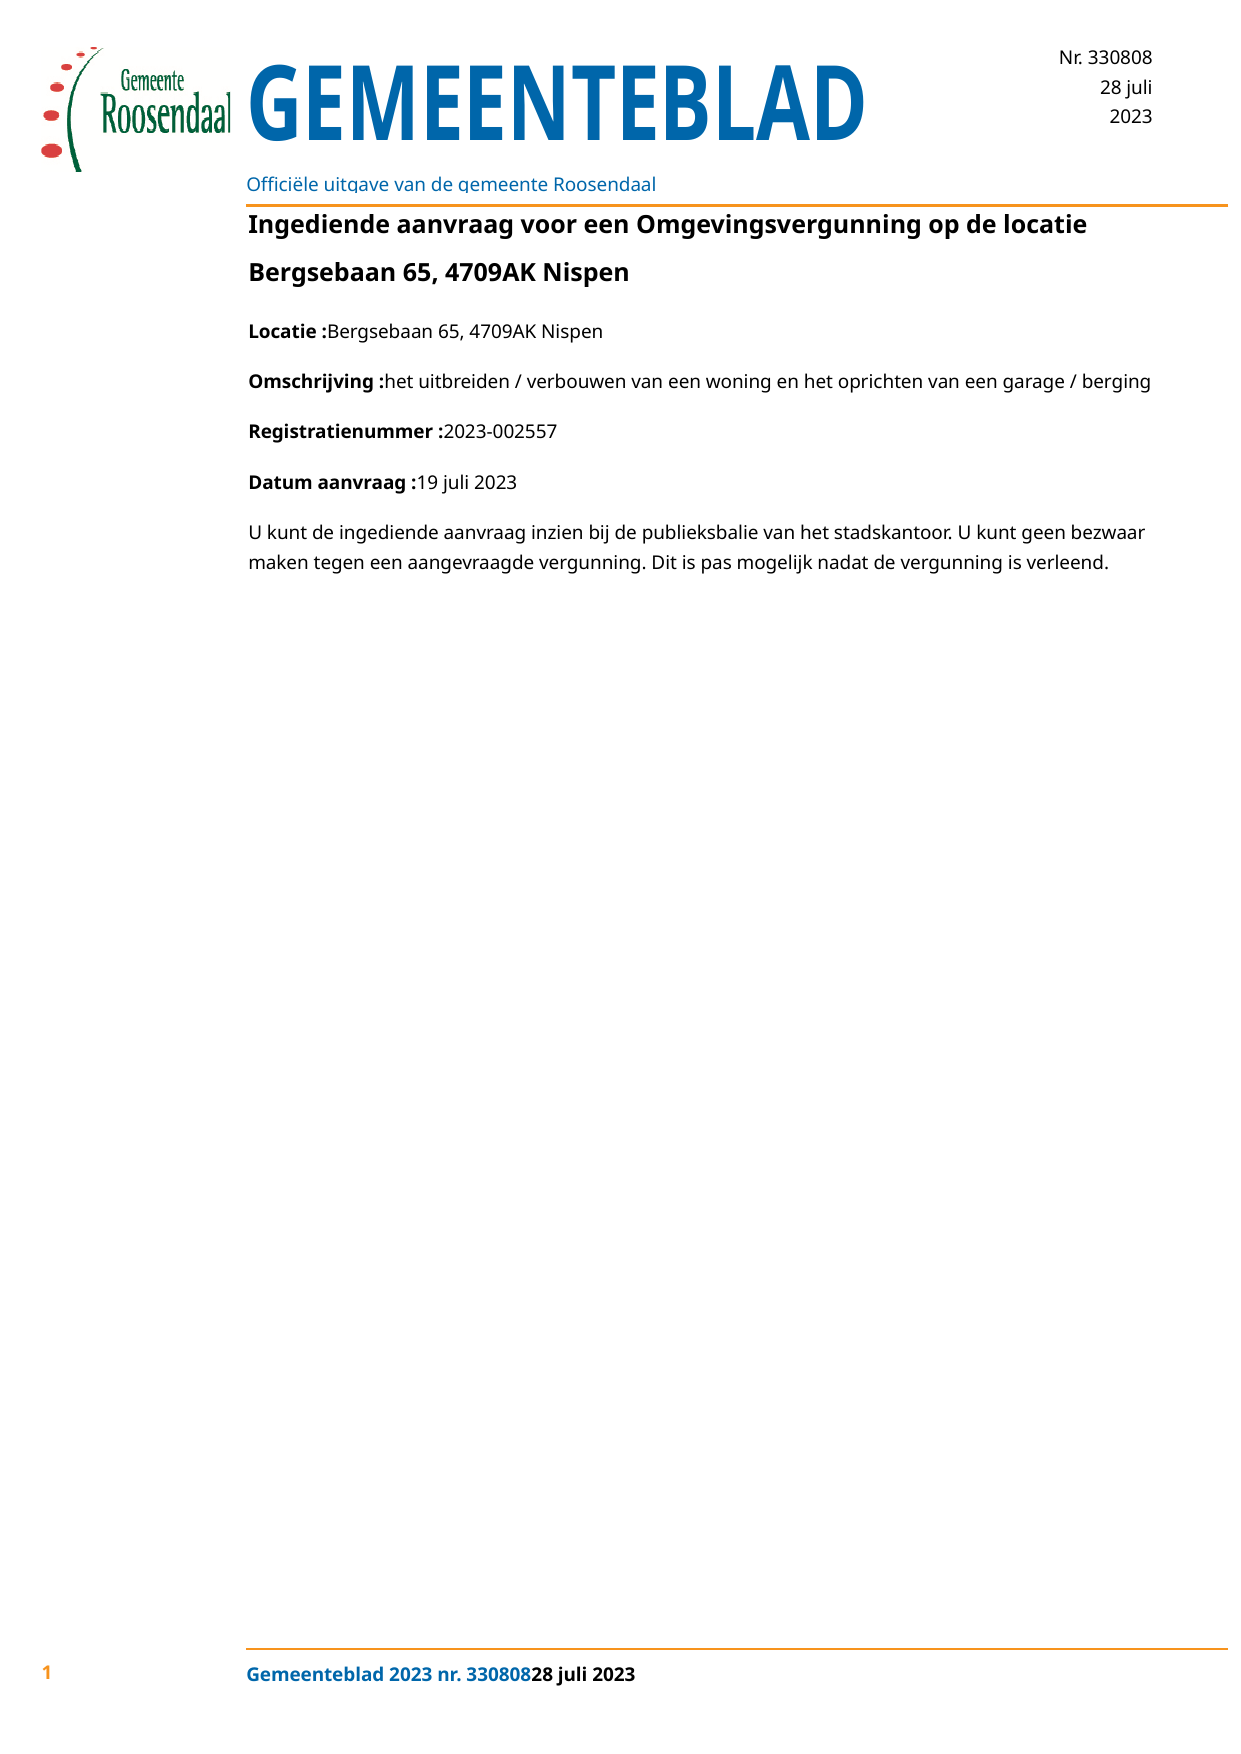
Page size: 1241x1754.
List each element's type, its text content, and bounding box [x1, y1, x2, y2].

picture [41, 47, 231, 172]
text U kunt de ingediende aanvraag inzien bij de publieksbalie van het stadskantoor. U kunt geen bezwaar maken tegen een aangevraagde vergunning. Dit is pas mogelijk nadat de vergunning is verleend. [248, 519, 1152, 575]
text Ingediende aanvraag voor een Omgevingsvergunning op de locatie Bergsebaan 65, 4709AK Nispen [248, 207, 1152, 288]
text Registratienummer :2023-002557 [248, 419, 1152, 444]
text Locatie :Bergsebaan 65, 4709AK Nispen [248, 318, 1152, 344]
text Omschrijving :het uitbreiden / verbouwen van een woning en het oprichten van een garage / berging [248, 368, 1152, 394]
text Datum aanvraag :19 juli 2023 [248, 469, 1152, 495]
